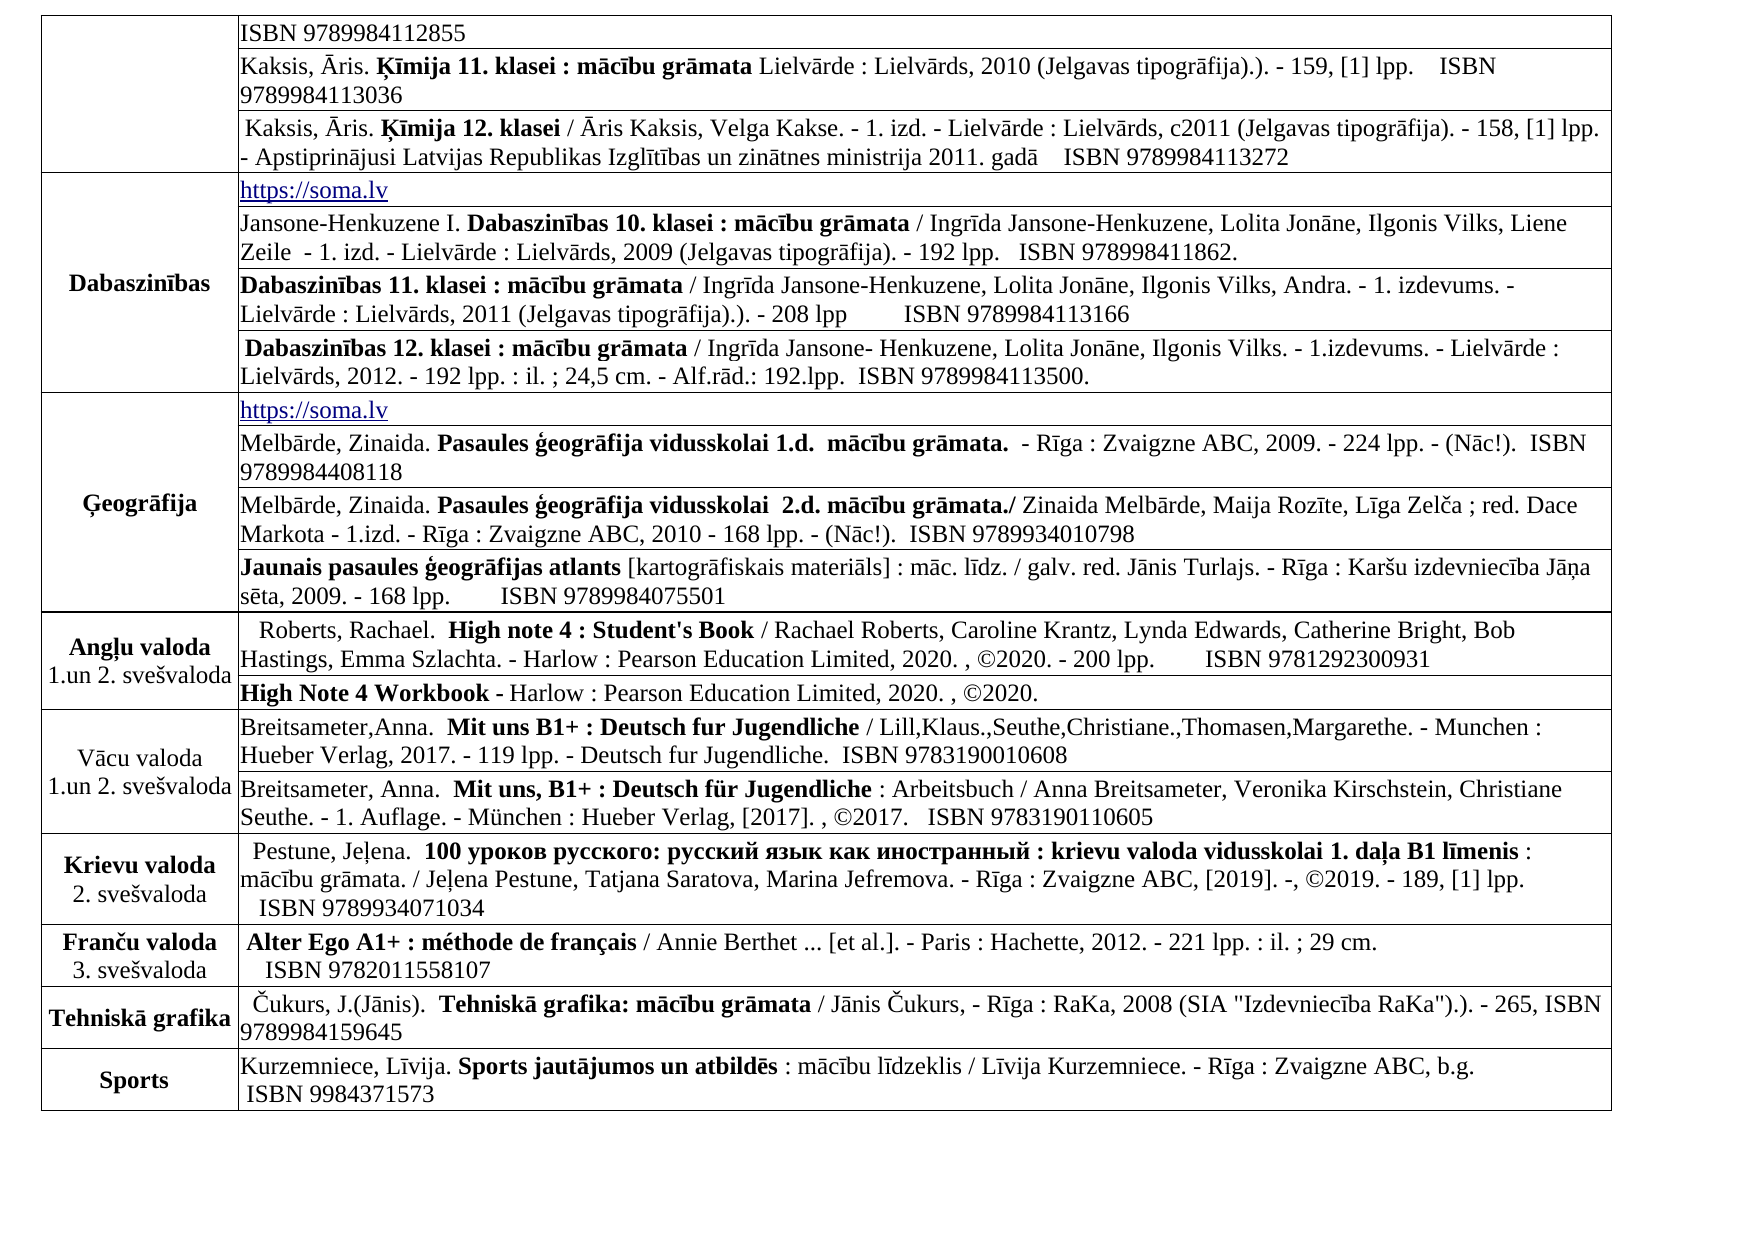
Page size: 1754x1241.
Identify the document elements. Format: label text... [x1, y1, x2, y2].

table_cell Jansone-Henkuzene I. Dabaszinības 10. klasei : mācību grāmata / Ingrīda Jansone-Henkuzene, Lolita Jonāne, Ilgonis Vilks, Liene Zeile - 1. izd. - Lielvārde : Lielvārds, 2009 (Jelgavas tipogrāfija). - 192 lpp. ISBN 978998411862. [239, 207, 1611, 268]
table_cell Dabaszinības 11. klasei : mācību grāmata / Ingrīda Jansone-Henkuzene, Lolita Jonāne, Ilgonis Vilks, Andra. - 1. izdevums. - Lielvārde : Lielvārds, 2011 (Jelgavas tipogrāfija).). - 208 lpp ISBN 9789984113166 [239, 269, 1611, 330]
table_cell Alter Ego A1+ : méthode de français / Annie Berthet ... [et al.]. - Paris : Hachette, 2012. - 221 lpp. : il. ; 29 cm. ISBN 9782011558107 [239, 925, 1611, 986]
table_cell Čukurs, J.(Jānis). Tehniskā grafika: mācību grāmata / Jānis Čukurs, - Rīga : RaKa, 2008 (SIA "Izdevniecība RaKa").). - 265, ISBN 9789984159645 [239, 987, 1611, 1048]
table_cell Roberts, Rachael. High note 4 : Student's Book / Rachael Roberts, Caroline Krantz, Lynda Edwards, Catherine Bright, Bob Hastings, Emma Szlachta. - Harlow : Pearson Education Limited, 2020. , ©2020. - 200 lpp. ISBN 9781292300931 [239, 613, 1611, 675]
table_cell Franču valoda 3. svešvaloda [42, 925, 238, 986]
table_cell Vācu valoda 1.un 2. svešvaloda [42, 710, 238, 833]
table_cell Dabaszinības [42, 173, 238, 392]
table_cell Melbārde, Zinaida. Pasaules ģeogrāfija vidusskolai 1.d. mācību grāmata. - Rīga : Zvaigzne ABC, 2009. - 224 lpp. - (Nāc!). ISBN 9789984408118 [239, 426, 1611, 487]
table_cell Pestune, Jeļena. 100 уроков русского: русский язык как иностранный : krievu valoda vidusskolai 1. daļa B1 līmenis : mācību grāmata. / Jeļena Pestune, Tatjana Saratova, Marina Jefremova. - Rīga : Zvaigzne ABC, [2019]. -, ©2019. - 189, [1] lpp. ISBN 9789934071034 [239, 834, 1611, 924]
table_cell [42, 16, 238, 172]
table_cell Breitsameter,Anna. Mit uns B1+ : Deutsch fur Jugendliche / Lill,Klaus.,Seuthe,Christiane.,Thomasen,Margarethe. - Munchen : Hueber Verlag, 2017. - 119 lpp. - Deutsch fur Jugendliche. ISBN 9783190010608 [239, 710, 1611, 771]
table_cell Kaksis, Āris. Ķīmija 12. klasei / Āris Kaksis, Velga Kakse. - 1. izd. - Lielvārde : Lielvārds, c2011 (Jelgavas tipogrāfija). - 158, [1] lpp. - Apstiprinājusi Latvijas Republikas Izglītības un zinātnes ministrija 2011. gadā ISBN 9789984113272 [239, 111, 1611, 172]
table_cell High Note 4 Workbook - Harlow : Pearson Education Limited, 2020. , ©2020. [239, 676, 1611, 709]
table_cell Melbārde, Zinaida. Pasaules ģeogrāfija vidusskolai 2.d. mācību grāmata./ Zinaida Melbārde, Maija Rozīte, Līga Zelča ; red. Dace Markota - 1.izd. - Rīga : Zvaigzne ABC, 2010 - 168 lpp. - (Nāc!). ISBN 9789934010798 [239, 488, 1611, 549]
table_cell Jaunais pasaules ģeogrāfijas atlants [kartogrāfiskais materiāls] : māc. līdz. / galv. red. Jānis Turlajs. - Rīga : Karšu izdevniecība Jāņa sēta, 2009. - 168 lpp. ISBN 9789984075501 [239, 550, 1611, 611]
table_cell Sports [42, 1049, 238, 1110]
table_cell Kaksis, Āris. Ķīmija 11. klasei : mācību grāmata Lielvārde : Lielvārds, 2010 (Jelgavas tipogrāfija).). - 159, [1] lpp. ISBN 9789984113036 [239, 49, 1611, 110]
table_cell Dabaszinības 12. klasei : mācību grāmata / Ingrīda Jansone- Henkuzene, Lolita Jonāne, Ilgonis Vilks. - 1.izdevums. - Lielvārde : Lielvārds, 2012. - 192 lpp. : il. ; 24,5 cm. - Alf.rād.: 192.lpp. ISBN 9789984113500. [239, 331, 1611, 392]
table_cell https://soma.lv [239, 393, 1611, 425]
table_cell Ģeogrāfija [42, 393, 238, 611]
table_cell Tehniskā grafika [42, 987, 238, 1048]
table_cell Breitsameter, Anna. Mit uns, B1+ : Deutsch für Jugendliche : Arbeitsbuch / Anna Breitsameter, Veronika Kirschstein, Christiane Seuthe. - 1. Auflage. - München : Hueber Verlag, [2017]. , ©2017. ISBN 9783190110605 [239, 772, 1611, 833]
table_cell Krievu valoda 2. svešvaloda [42, 834, 238, 924]
table_cell Kurzemniece, Līvija. Sports jautājumos un atbildēs : mācību līdzeklis / Līvija Kurzemniece. - Rīga : Zvaigzne ABC, b.g. ISBN 9984371573 [239, 1049, 1611, 1110]
table_cell Angļu valoda 1.un 2. svešvaloda [42, 613, 238, 709]
table_cell ISBN 9789984112855 [239, 16, 1611, 48]
table_cell https://soma.lv [239, 173, 1611, 206]
